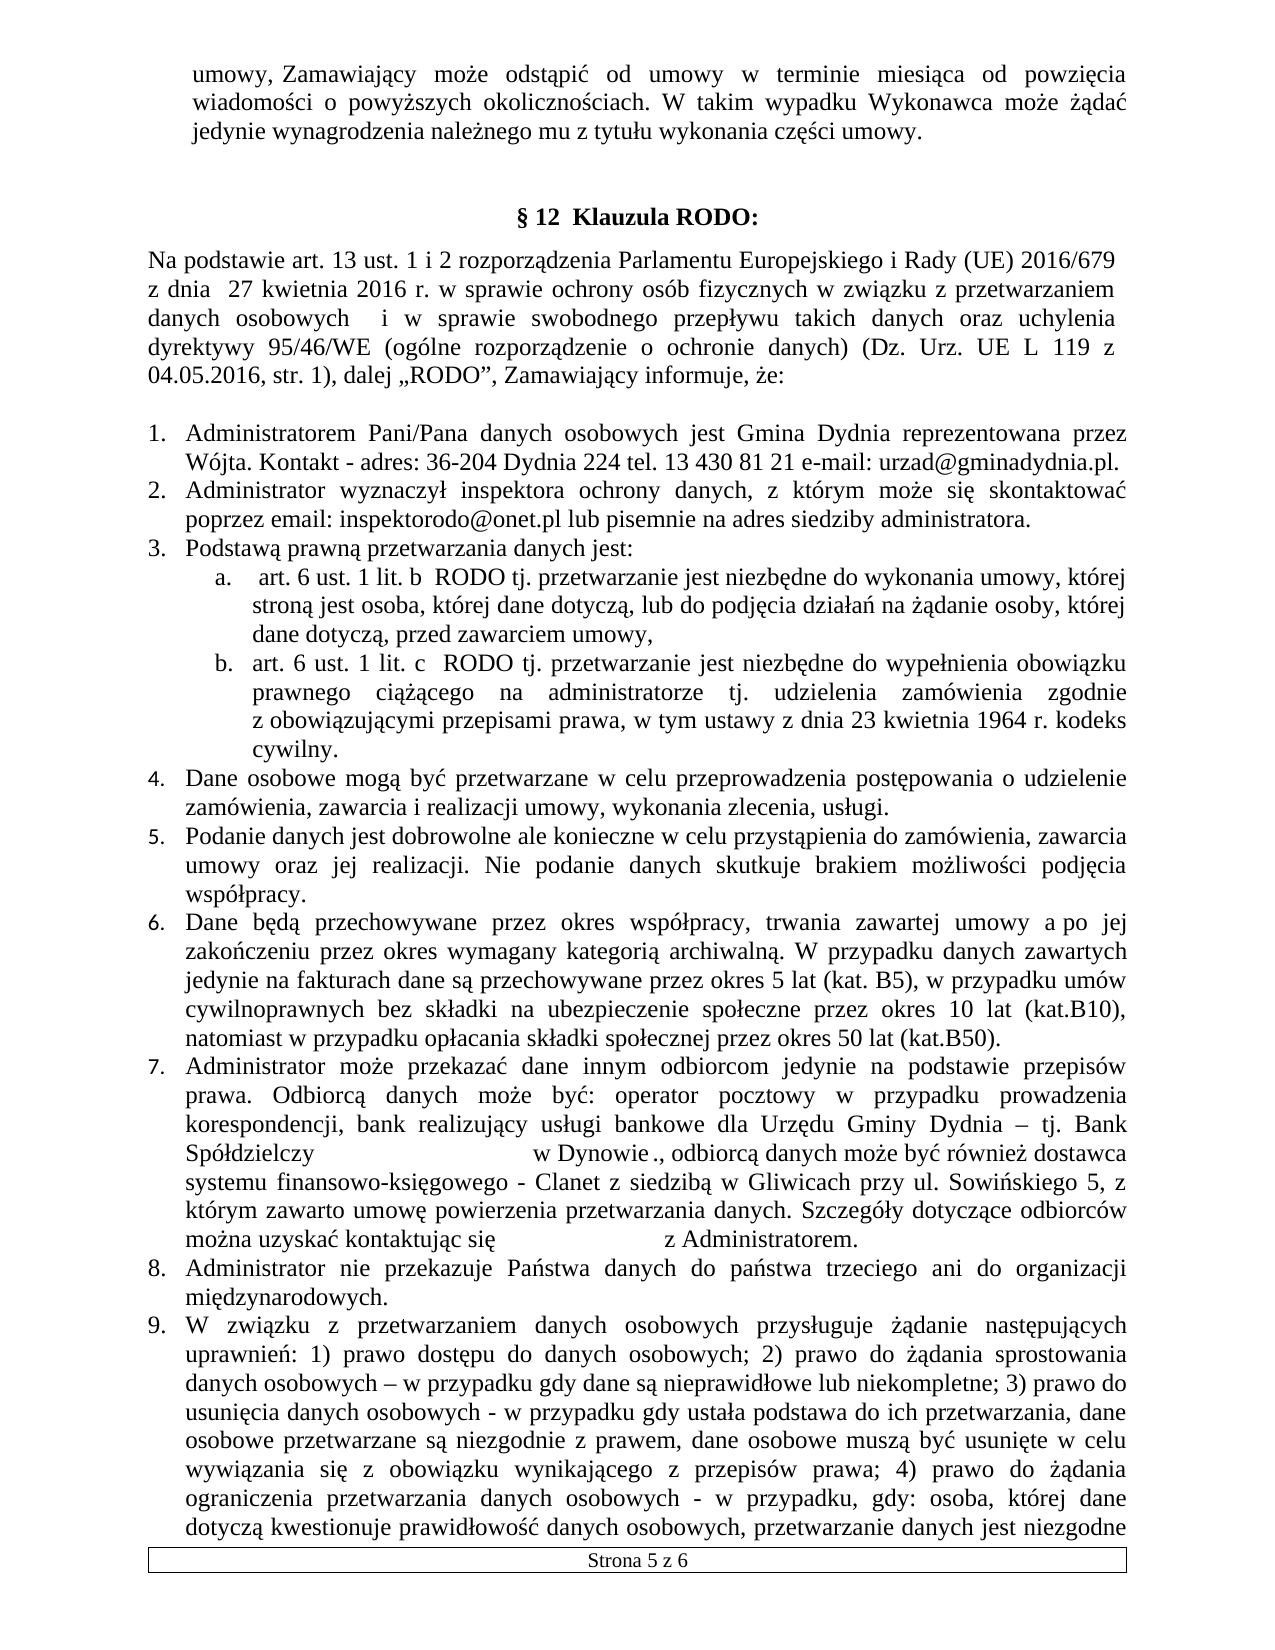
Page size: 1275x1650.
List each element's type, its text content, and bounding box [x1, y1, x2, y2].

list W związku z przetwarzaniem danych osobowych przysługuje żądanie następujących uprawnień: 1) prawo dostępu do danych osobowych; 2) prawo do żądania sprostowania danych osobowych – w przypadku gdy dane są nieprawidłowe lub niekompletne; 3) prawo do usunięcia danych osobowych - w przypadku gdy ustała podstawa do ich przetwarzania, dane osobowe przetwarzane są niezgodnie z prawem, dane osobowe muszą być usunięte w celu wywiązania się z obowiązku wynikającego z przepisów prawa; 4) prawo do żądania ograniczenia przetwarzania danych osobowych - w przypadku, gdy: osoba, której dane dotyczą kwestionuje prawidłowość danych osobowych, przetwarzanie danych jest niezgodne [148, 1311, 1127, 1541]
text Na podstawie art. 13 ust. 1 i 2 rozporządzenia Parlamentu Europejskiego i Rady (UE) 2016/679 z dnia 27 kwietnia 2016 r. w sprawie ochrony osób fizycznych w związku z przetwarzaniem danych osobowych i w sprawie swobodnego przepływu takich danych oraz uchylenia dyrektywy 95/46/WE (ogólne rozporządzenie o ochronie danych) (Dz. Urz. UE L 119 z 04.05.2016, str. 1), dalej „RODO”, Zamawiający informuje, że: [148, 246, 1116, 389]
list umowy, Zamawiający może odstąpić od umowy w terminie miesiąca od powzięcia wiadomości o powyższych okolicznościach. W takim wypadku Wykonawca może żądać jedynie wynagrodzenia należnego mu z tytułu wykonania części umowy. [148, 59, 1127, 145]
list Administrator nie przekazuje Państwa danych do państwa trzeciego ani do organizacji międzynarodowych. [148, 1253, 1127, 1311]
list Podstawą prawną przetwarzania danych jest: [148, 533, 1127, 562]
list Dane będą przechowywane przez okres współpracy, trwania zawartej umowy a po jej zakończeniu przez okres wymagany kategorią archiwalną. W przypadku danych zawartych jedynie na fakturach dane są przechowywane przez okres 5 lat (kat. B5), w przypadku umów cywilnoprawnych bez składki na ubezpieczenie społeczne przez okres 10 lat (kat.B10), natomiast w przypadku opłacania składki społecznej przez okres 50 lat (kat.B50). [148, 907, 1127, 1051]
list Administrator wyznaczył inspektora ochrony danych, z którym może się skontaktować poprzez email: inspektorodo@onet.pl lub pisemnie na adres siedziby administratora. [148, 476, 1127, 533]
list Dane osobowe mogą być przetwarzane w celu przeprowadzenia postępowania o udzielenie zamówienia, zawarcia i realizacji umowy, wykonania zlecenia, usługi. [148, 763, 1127, 821]
list Podanie danych jest dobrowolne ale konieczne w celu przystąpienia do zamówienia, zawarcia umowy oraz jej realizacji. Nie podanie danych skutkuje brakiem możliwości podjęcia współpracy. [148, 821, 1127, 907]
list art. 6 ust. 1 lit. c RODO tj. przetwarzanie jest niezbędne do wypełnienia obowiązku prawnego ciążącego na administratorze tj. udzielenia zamówienia zgodnie z obowiązującymi przepisami prawa, w tym ustawy z dnia 23 kwietnia 1964 r. kodeks cywilny. [214, 648, 1127, 763]
list Administrator może przekazać dane innym odbiorcom jedynie na podstawie przepisów prawa. Odbiorcą danych może być: operator pocztowy w przypadku prowadzenia korespondencji, bank realizujący usługi bankowe dla Urzędu Gminy Dydnia – tj. Bank Spółdzielczy w Dynowie., odbiorcą danych może być również dostawca systemu finansowo-księgowego - Clanet z siedzibą w Gliwicach przy ul. Sowińskiego 5, z którym zawarto umowę powierzenia przetwarzania danych. Szczegóły dotyczące odbiorców można uzyskać kontaktując się z Administratorem. [148, 1051, 1127, 1253]
text § 12 Klauzula RODO: [148, 202, 1127, 231]
list art. 6 ust. 1 lit. b RODO tj. przetwarzanie jest niezbędne do wykonania umowy, której stroną jest osoba, której dane dotyczą, lub do podjęcia działań na żądanie osoby, której dane dotyczą, przed zawarciem umowy, [214, 562, 1127, 648]
list Administratorem Pani/Pana danych osobowych jest Gmina Dydnia reprezentowana przez Wójta. Kontakt - adres: 36-204 Dydnia 224 tel. 13 430 81 21 e-mail: urzad@gminadydnia.pl. [148, 418, 1127, 476]
